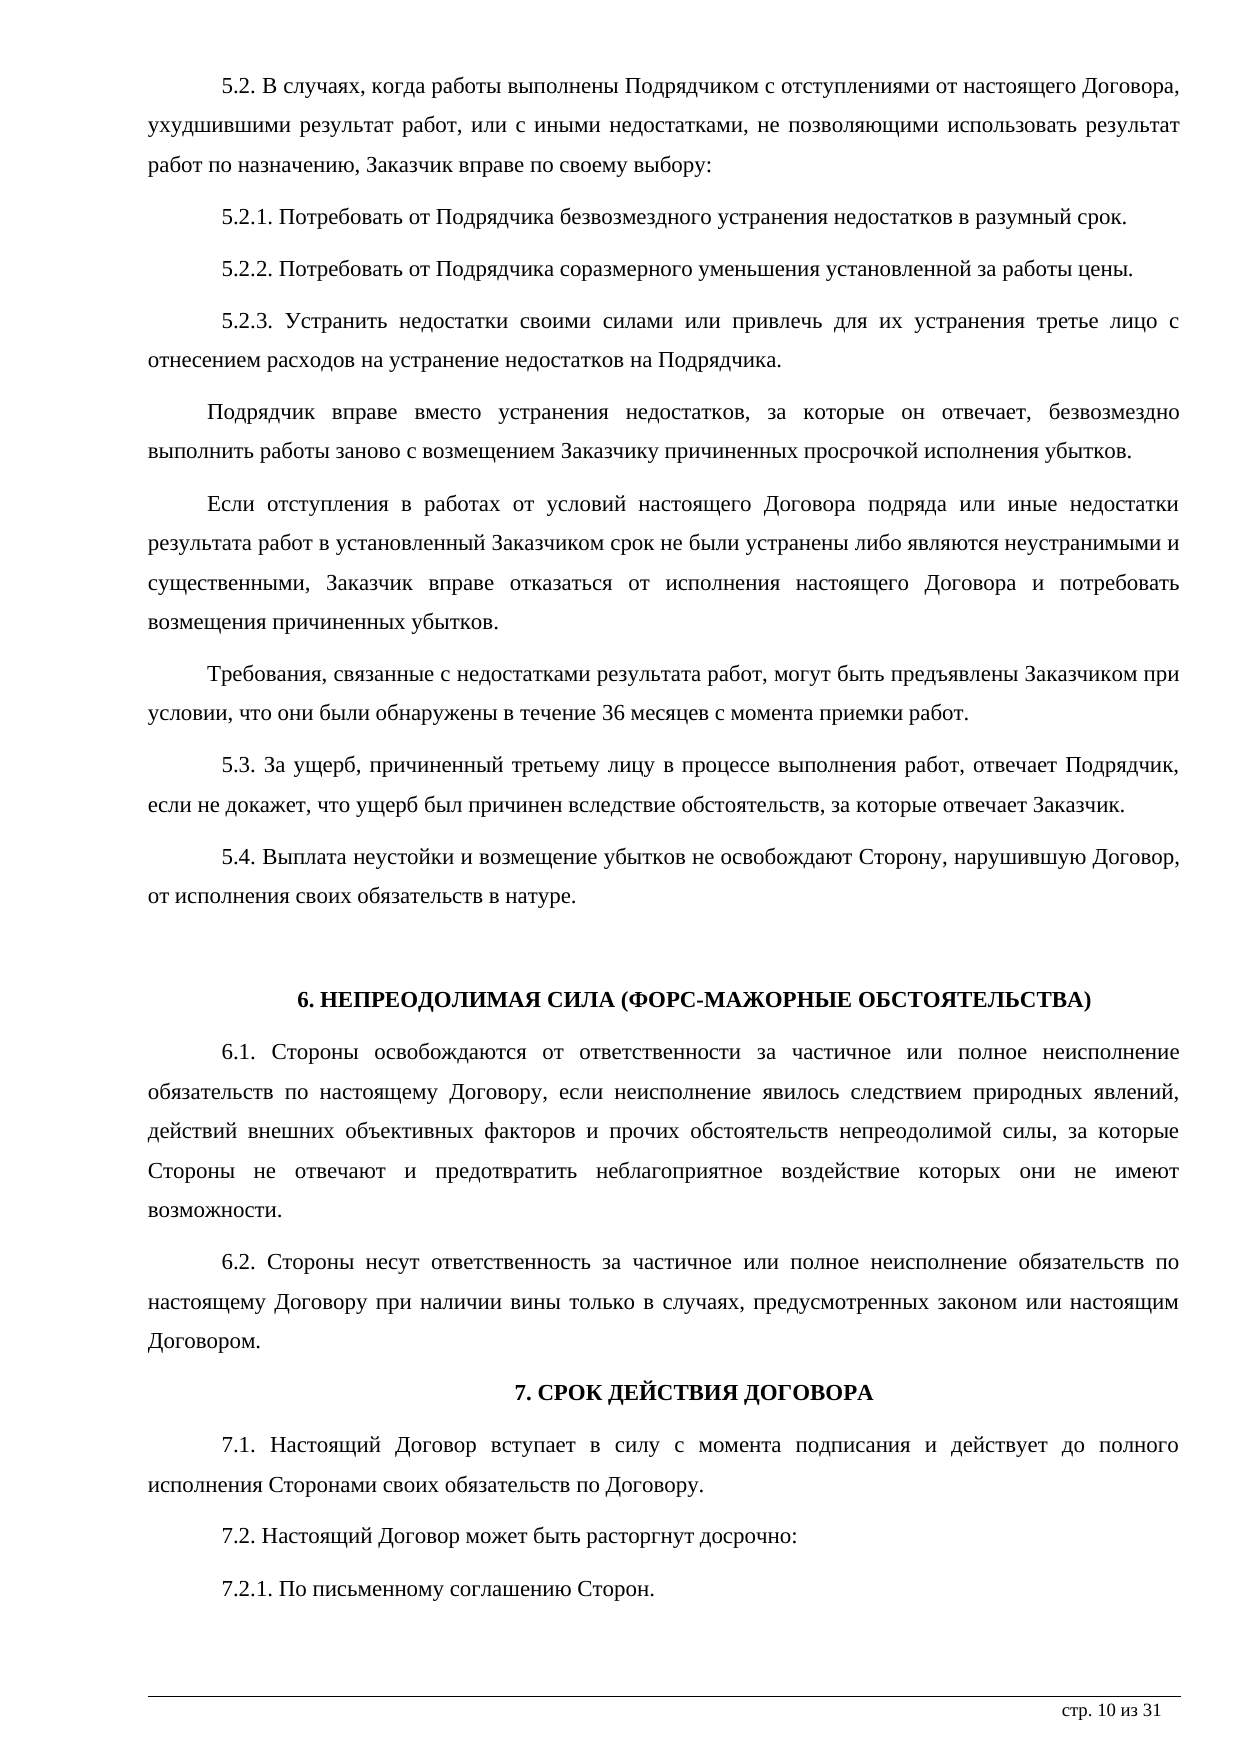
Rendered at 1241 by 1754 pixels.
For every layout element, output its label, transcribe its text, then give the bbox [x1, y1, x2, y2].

text 7.2. Настоящий Договор может быть расторгнут досрочно: [148, 1523, 1181, 1549]
text Подрядчик вправе вместо устранения недостатков, за которые он отвечает, безвозмездно выполнить работы заново с возмещением Заказчику причиненных просрочкой исполнения убытков. [148, 398, 1181, 464]
text 7.1. Настоящий Договор вступает в силу с момента подписания и действует до полного исполнения Сторонами своих обязательств по Договору. [148, 1431, 1181, 1497]
text 5.4. Выплата неустойки и возмещение убытков не освобождают Сторону, нарушившую Договор, от исполнения своих обязательств в натуре. [148, 843, 1181, 909]
text Если отступления в работах от условий настоящего Договора подряда или иные недостатки результата работ в установленный Заказчиком срок не были устранены либо являются неустранимыми и существенными, Заказчик вправе отказаться от исполнения настоящего Договора и потребовать возмещения причиненных убытков. [148, 489, 1181, 634]
text 5.3. За ущерб, причиненный третьему лицу в процессе выполнения работ, отвечает Подрядчик, если не докажет, что ущерб был причинен вследствие обстоятельств, за которые отвечает Заказчик. [148, 751, 1181, 817]
text 5.2. В случаях, когда работы выполнены Подрядчиком с отступлениями от настоящего Договора, ухудшившими результат работ, или с иными недостатками, не позволяющими использовать результат работ по назначению, Заказчик вправе по своему выбору: [148, 72, 1181, 177]
text 5.2.3. Устранить недостатки своими силами или привлечь для их устранения третье лицо с отнесением расходов на устранение недостатков на Подрядчика. [148, 307, 1181, 372]
text 6. НЕПРЕОДОЛИМАЯ СИЛА (ФОРС-МАЖОРНЫЕ ОБСТОЯТЕЛЬСТВА) [148, 986, 1181, 1013]
text 5.2.2. Потребовать от Подрядчика соразмерного уменьшения установленной за работы цены. [148, 255, 1181, 281]
text Требования, связанные с недостатками результата работ, могут быть предъявлены Заказчиком при условии, что они были обнаружены в течение 36 месяцев с момента приемки работ. [148, 660, 1181, 726]
text 7.2.1. По письменному соглашению Сторон. [148, 1574, 1181, 1601]
text 7. СРОК ДЕЙСТВИЯ ДОГОВОРА [148, 1379, 1181, 1406]
text 5.2.1. Потребовать от Подрядчика безвозмездного устранения недостатков в разумный срок. [148, 203, 1181, 229]
text 6.1. Стороны освобождаются от ответственности за частичное или полное неисполнение обязательств по настоящему Договору, если неисполнение явилось следствием природных явлений, действий внешних объективных факторов и прочих обстоятельств непреодолимой силы, за которые Стороны не отвечают и предотвратить неблагоприятное воздействие которых они не имеют возможности. [148, 1038, 1181, 1223]
text 6.2. Стороны несут ответственность за частичное или полное неисполнение обязательств по настоящему Договору при наличии вины только в случаях, предусмотренных законом или настоящим Договором. [148, 1248, 1181, 1353]
